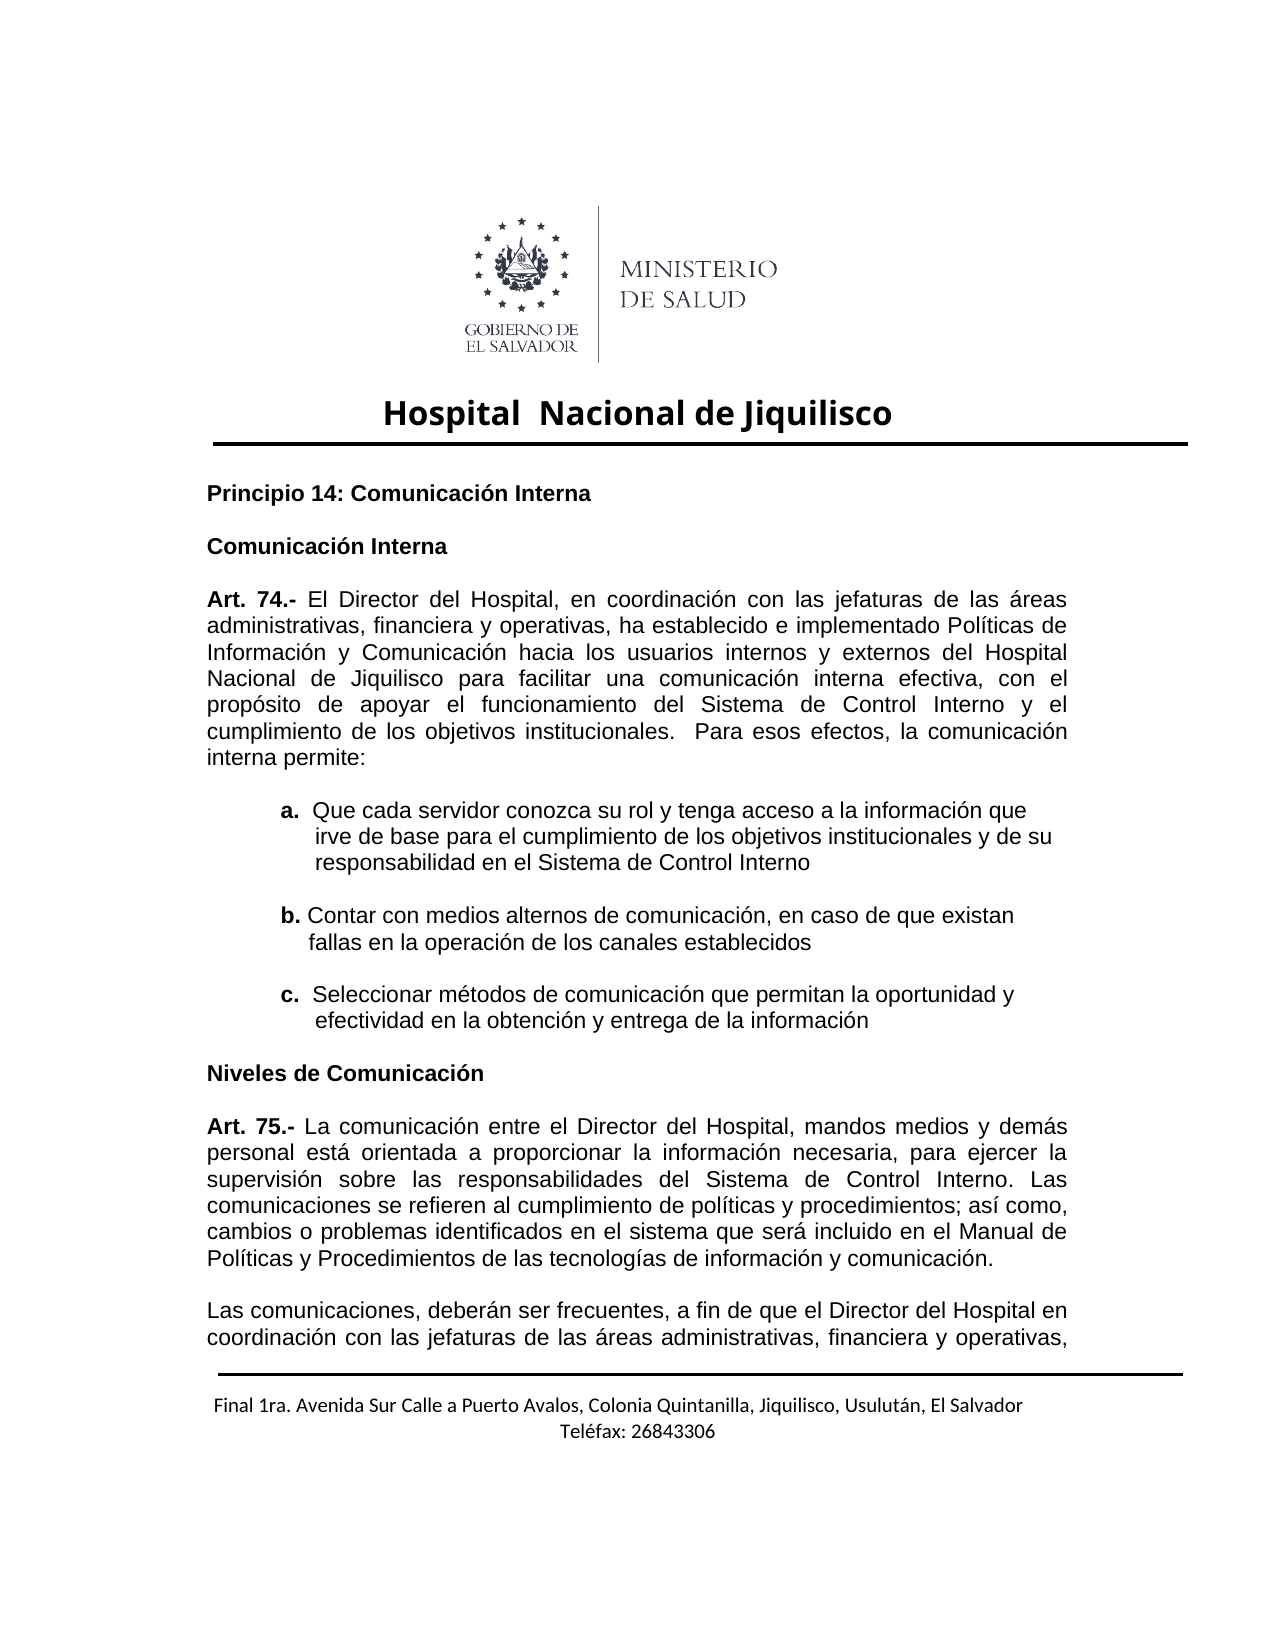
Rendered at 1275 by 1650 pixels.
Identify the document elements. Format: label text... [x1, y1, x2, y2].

text responsabilidad en el Sistema de Control Interno [207, 849, 1068, 876]
text Art. 74.- El Director del Hospital, en coordinación con las jefaturas de las áreas administrativas, financiera y operativas, ha establecido e implementado Políticas de Información y Comunicación hacia los usuarios internos y externos del Hospital Nacional de Jiquilisco para facilitar una comunicación interna efectiva, con el propósito de apoyar el funcionamiento del Sistema de Control Interno y el cumplimiento de los objetivos institucionales. Para esos efectos, la comunicación interna permite: [207, 586, 1068, 770]
text fallas en la operación de los canales establecidos [207, 928, 1068, 955]
text irve de base para el cumplimiento de los objetivos institucionales y de su [207, 823, 1068, 849]
text Comunicación Interna [207, 533, 1068, 559]
text Las comunicaciones, deberán ser frecuentes, a fin de que el Director del Hospital en coordinación con las jefaturas de las áreas administrativas, financiera y operativas, [207, 1297, 1068, 1350]
text a. Que cada servidor conozca su rol y tenga acceso a la información que [207, 797, 1068, 823]
text Art. 75.- La comunicación entre el Director del Hospital, mandos medios y demás personal está orientada a proporcionar la información necesaria, para ejercer la supervisión sobre las responsabilidades del Sistema de Control Interno. Las comunicaciones se refieren al cumplimiento de políticas y procedimientos; así como, cambios o problemas identificados en el sistema que será incluido en el Manual de Políticas y Procedimientos de las tecnologías de información y comunicación. [207, 1113, 1068, 1271]
text Principio 14: Comunicación Interna [207, 480, 1068, 507]
text c. Seleccionar métodos de comunicación que permitan la oportunidad y [207, 981, 1068, 1007]
text efectividad en la obtención y entrega de la información [207, 1007, 1068, 1034]
text b. Contar con medios alternos de comunicación, en caso de que existan [207, 902, 1068, 928]
text Niveles de Comunicación [207, 1060, 1068, 1087]
picture [465, 206, 778, 363]
